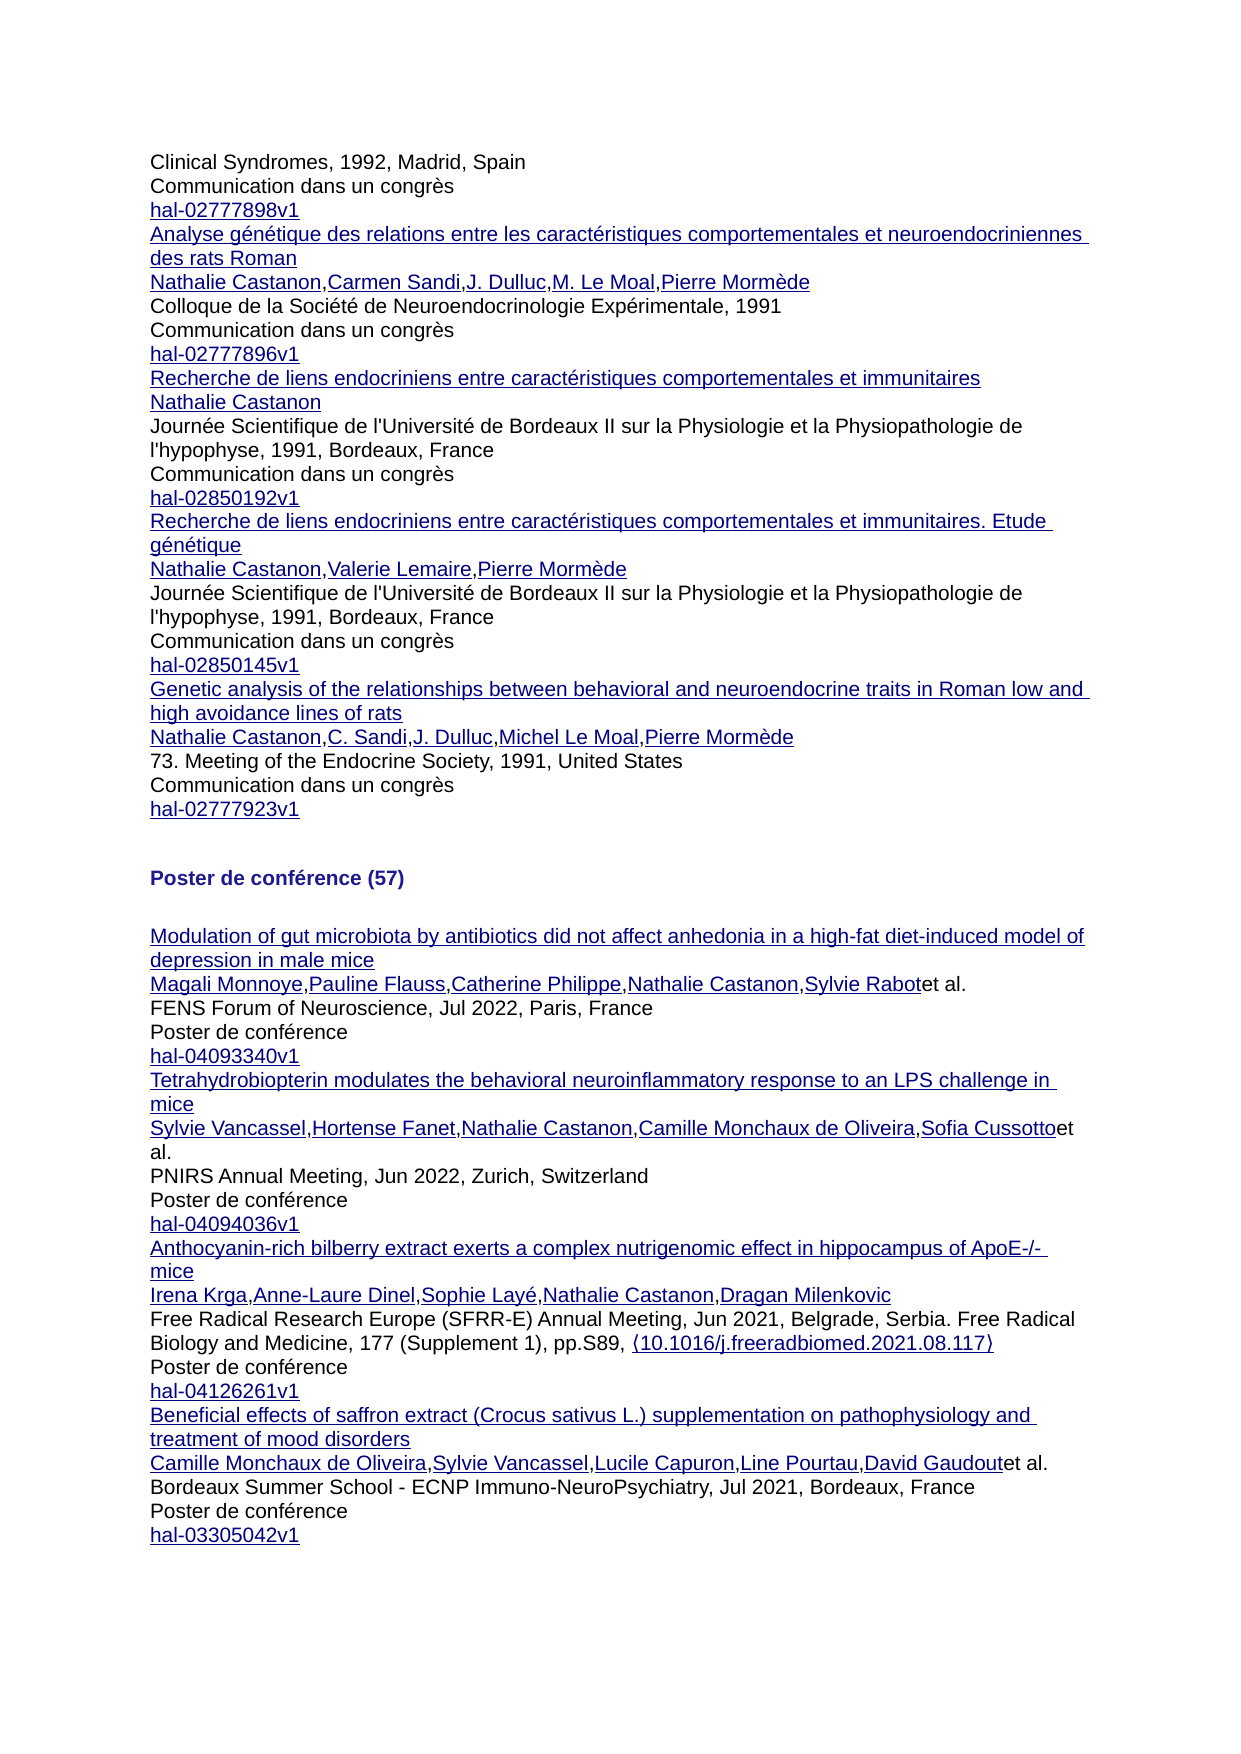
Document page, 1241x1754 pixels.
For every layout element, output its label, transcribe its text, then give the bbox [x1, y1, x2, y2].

table_cell high avoidance lines of rats Nathalie Castanon,C. Sandi,J. Dulluc,Michel Le Moal,Pierre Mormède 73. Meeting of the Endocrine Society, 1991, United States Communication dans un congrès hal-02777923v1 [150, 699, 1090, 821]
table_cell Tetrahydrobiopterin modulates the behavioral neuroinflammatory response to an LPS challenge in mice Sylvie Vancassel,Hortense Fanet,Nathalie Castanon,Camille Monchaux de Oliveira,Sofia Cussottoet al. PNIRS Annual Meeting, Jun 2022, Zurich, Switzerland Poster de conférence hal-04094036v1 [150, 1068, 1090, 1235]
table_cell Beneficial effects of saffron extract (Crocus sativus L.) supplementation on pathophysiology and treatment of mood disorders Camille Monchaux de Oliveira,Sylvie Vancassel,Lucile Capuron,Line Pourtau,David Gaudoutet al. Bordeaux Summer School - ECNP Immuno-NeuroPsychiatry, Jul 2021, Bordeaux, France Poster de conférence hal-03305042v1 [150, 1403, 1090, 1547]
subtitle Poster de conférence (57) [150, 866, 1090, 889]
table_cell Genetic analysis of the relationships between behavioral and neuroendocrine traits in Roman low and [150, 677, 1090, 698]
table_cell Recherche de liens endocriniens entre caractéristiques comportementales et immunitaires Nathalie Castanon Journée Scientifique de l'Université de Bordeaux II sur la Physiologie et la Physiopathologie de l'hypophyse, 1991, Bordeaux, France Communication dans un congrès hal-02850192v1 [150, 366, 1090, 509]
table_header Modulation of gut microbiota by antibiotics did not affect anhedonia in a high-fat diet-induced model of depression in male mice Magali Monnoye,Pauline Flauss,Catherine Philippe,Nathalie Castanon,Sylvie Rabotet al. FENS Forum of Neuroscience, Jul 2022, Paris, France Poster de conférence hal-04093340v1 [150, 924, 1090, 1068]
table_cell Recherche de liens endocriniens entre caractéristiques comportementales et immunitaires. Etude génétique Nathalie Castanon,Valerie Lemaire,Pierre Mormède Journée Scientifique de l'Université de Bordeaux II sur la Physiologie et la Physiopathologie de l'hypophyse, 1991, Bordeaux, France Communication dans un congrès hal-02850145v1 [150, 509, 1090, 677]
table_cell Anthocyanin-rich bilberry extract exerts a complex nutrigenomic effect in hippocampus of ApoE-/- mice Irena Krga,Anne-Laure Dinel,Sophie Layé,Nathalie Castanon,Dragan Milenkovic Free Radical Research Europe (SFRR-E) Annual Meeting, Jun 2021, Belgrade, Serbia. Free Radical Biology and Medicine, 177 (Supplement 1), pp.S89, ⟨10.1016/j.freeradbiomed.2021.08.117⟩ Poster de conférence hal-04126261v1 [150, 1235, 1090, 1403]
table_cell Analyse génétique des relations entre les caractéristiques comportementales et neuroendocriniennes des rats Roman Nathalie Castanon,Carmen Sandi,J. Dulluc,M. Le Moal,Pierre Mormède Colloque de la Société de Neuroendocrinologie Expérimentale, 1991 Communication dans un congrès hal-02777896v1 [150, 222, 1090, 366]
table_cell Clinical Syndromes, 1992, Madrid, Spain Communication dans un congrès hal-02777898v1 [150, 150, 1090, 222]
